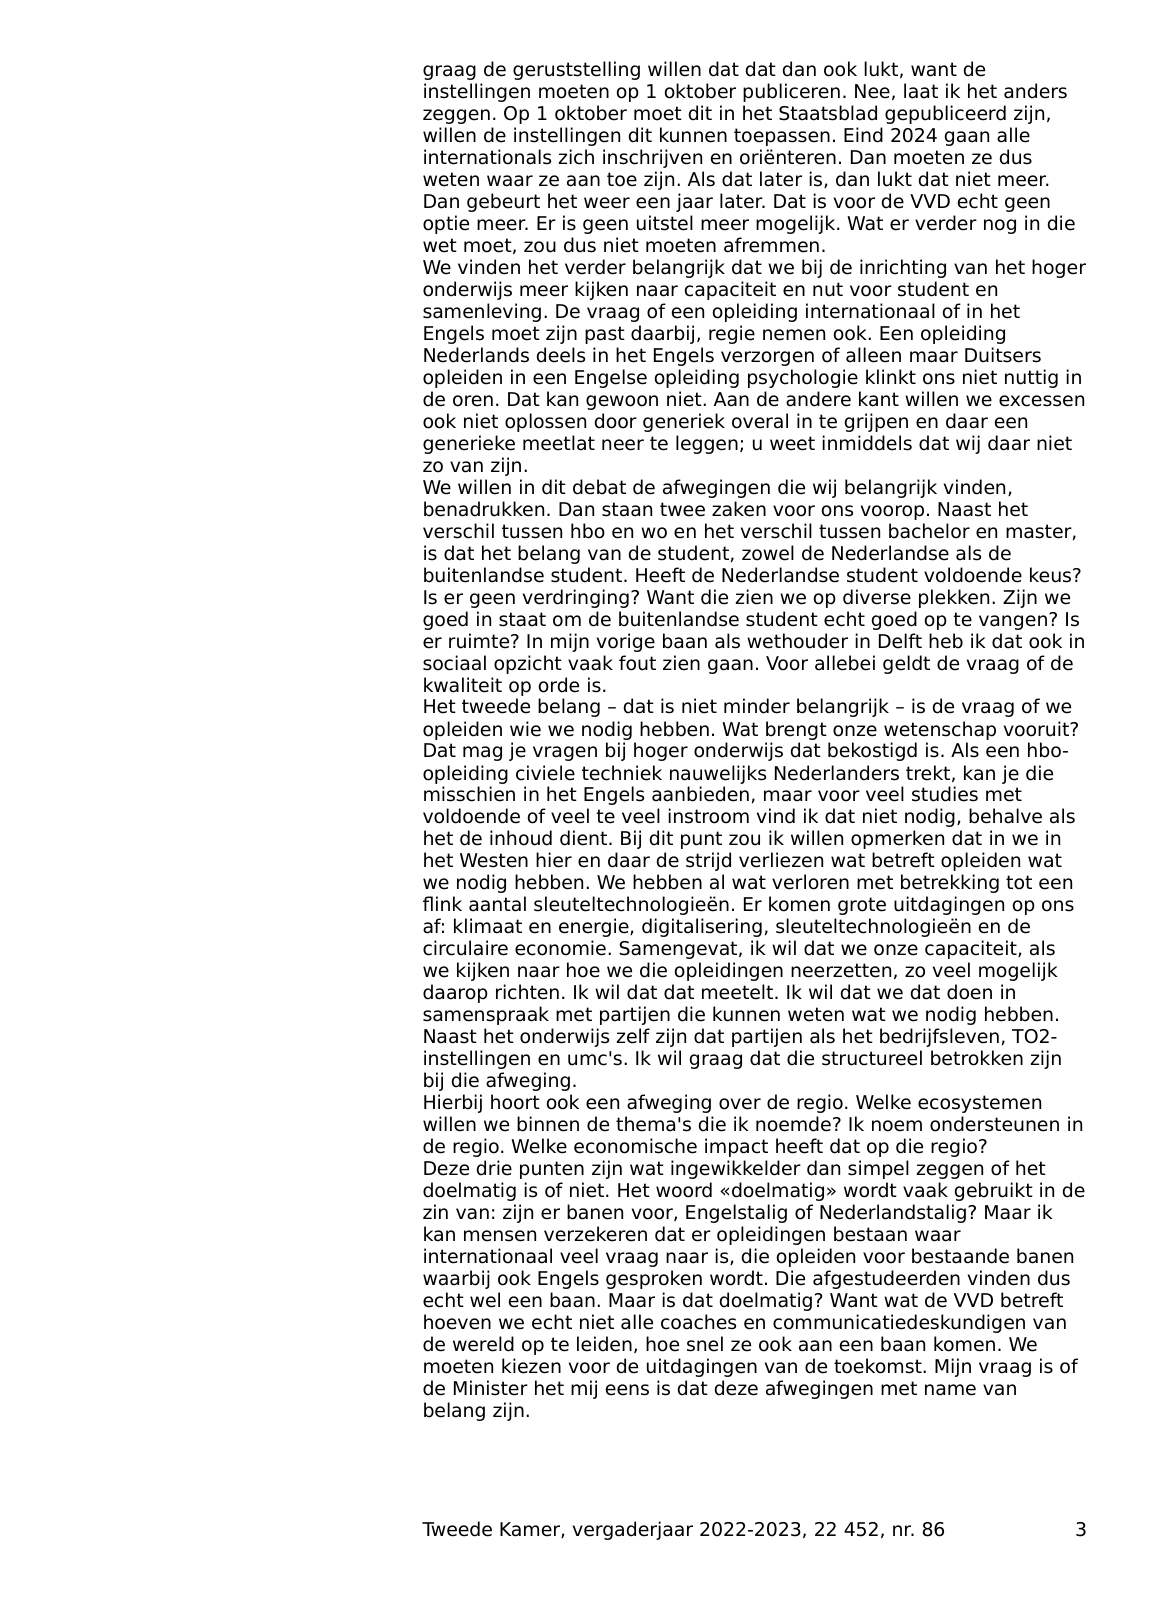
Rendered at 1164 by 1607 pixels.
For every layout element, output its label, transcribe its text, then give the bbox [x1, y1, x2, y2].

text We vinden het verder belangrijk dat we bij de inrichting van het hoger onderwijs meer kijken naar capaciteit en nut voor student en samenleving. De vraag of een opleiding internationaal of in het Engels moet zijn past daarbij, regie nemen ook. Een opleiding Nederlands deels in het Engels verzorgen of alleen maar Duitsers opleiden in een Engelse opleiding psychologie klinkt ons niet nuttig in de oren. Dat kan gewoon niet. Aan de andere kant willen we excessen ook niet oplossen door generiek overal in te grijpen en daar een generieke meetlat neer te leggen; u weet inmiddels dat wij daar niet zo van zijn. [422, 257, 1087, 477]
text Deze drie punten zijn wat ingewikkelder dan simpel zeggen of het doelmatig is of niet. Het woord «doelmatig» wordt vaak gebruikt in de zin van: zijn er banen voor, Engelstalig of Nederlandstalig? Maar ik kan mensen verzekeren dat er opleidingen bestaan waar internationaal veel vraag naar is, die opleiden voor bestaande banen waarbij ook Engels gesproken wordt. Die afgestudeerden vinden dus echt wel een baan. Maar is dat doelmatig? Want wat de VVD betreft hoeven we echt niet alle coaches en communicatiedeskundigen van de wereld op te leiden, hoe snel ze ook aan een baan komen. We moeten kiezen voor de uitdagingen van de toekomst. Mijn vraag is of de Minister het mij eens is dat deze afwegingen met name van belang zijn. [422, 1158, 1087, 1422]
text We willen in dit debat de afwegingen die wij belangrijk vinden, benadrukken. Dan staan twee zaken voor ons voorop. Naast het verschil tussen hbo en wo en het verschil tussen bachelor en master, is dat het belang van de student, zowel de Nederlandse als de buitenlandse student. Heeft de Nederlandse student voldoende keus? Is er geen verdringing? Want die zien we op diverse plekken. Zijn we goed in staat om de buitenlandse student echt goed op te vangen? Is er ruimte? In mijn vorige baan als wethouder in Delft heb ik dat ook in sociaal opzicht vaak fout zien gaan. Voor allebei geldt de vraag of de kwaliteit op orde is. [422, 477, 1087, 696]
text Hierbij hoort ook een afweging over de regio. Welke ecosystemen willen we binnen de thema's die ik noemde? Ik noem ondersteunen in de regio. Welke economische impact heeft dat op die regio? [422, 1092, 1087, 1158]
text graag de geruststelling willen dat dat dan ook lukt, want de instellingen moeten op 1 oktober publiceren. Nee, laat ik het anders zeggen. Op 1 oktober moet dit in het Staatsblad gepubliceerd zijn, willen de instellingen dit kunnen toepassen. Eind 2024 gaan alle internationals zich inschrijven en oriënteren. Dan moeten ze dus weten waar ze aan toe zijn. Als dat later is, dan lukt dat niet meer. Dan gebeurt het weer een jaar later. Dat is voor de VVD echt geen optie meer. Er is geen uitstel meer mogelijk. Wat er verder nog in die wet moet, zou dus niet moeten afremmen. [422, 59, 1087, 257]
text Het tweede belang – dat is niet minder belangrijk – is de vraag of we opleiden wie we nodig hebben. Wat brengt onze wetenschap vooruit? Dat mag je vragen bij hoger onderwijs dat bekostigd is. Als een hbo-opleiding civiele techniek nauwelijks Nederlanders trekt, kan je die misschien in het Engels aanbieden, maar voor veel studies met voldoende of veel te veel instroom vind ik dat niet nodig, behalve als het de inhoud dient. Bij dit punt zou ik willen opmerken dat in we in het Westen hier en daar de strijd verliezen wat betreft opleiden wat we nodig hebben. We hebben al wat verloren met betrekking tot een flink aantal sleuteltechnologieën. Er komen grote uitdagingen op ons af: klimaat en energie, digitalisering, sleuteltechnologieën en de circulaire economie. Samengevat, ik wil dat we onze capaciteit, als we kijken naar hoe we die opleidingen neerzetten, zo veel mogelijk daarop richten. Ik wil dat dat meetelt. Ik wil dat we dat doen in samenspraak met partijen die kunnen weten wat we nodig hebben. Naast het onderwijs zelf zijn dat partijen als het bedrijfsleven, TO2-instellingen en umc's. Ik wil graag dat die structureel betrokken zijn bij die afweging. [422, 696, 1087, 1092]
